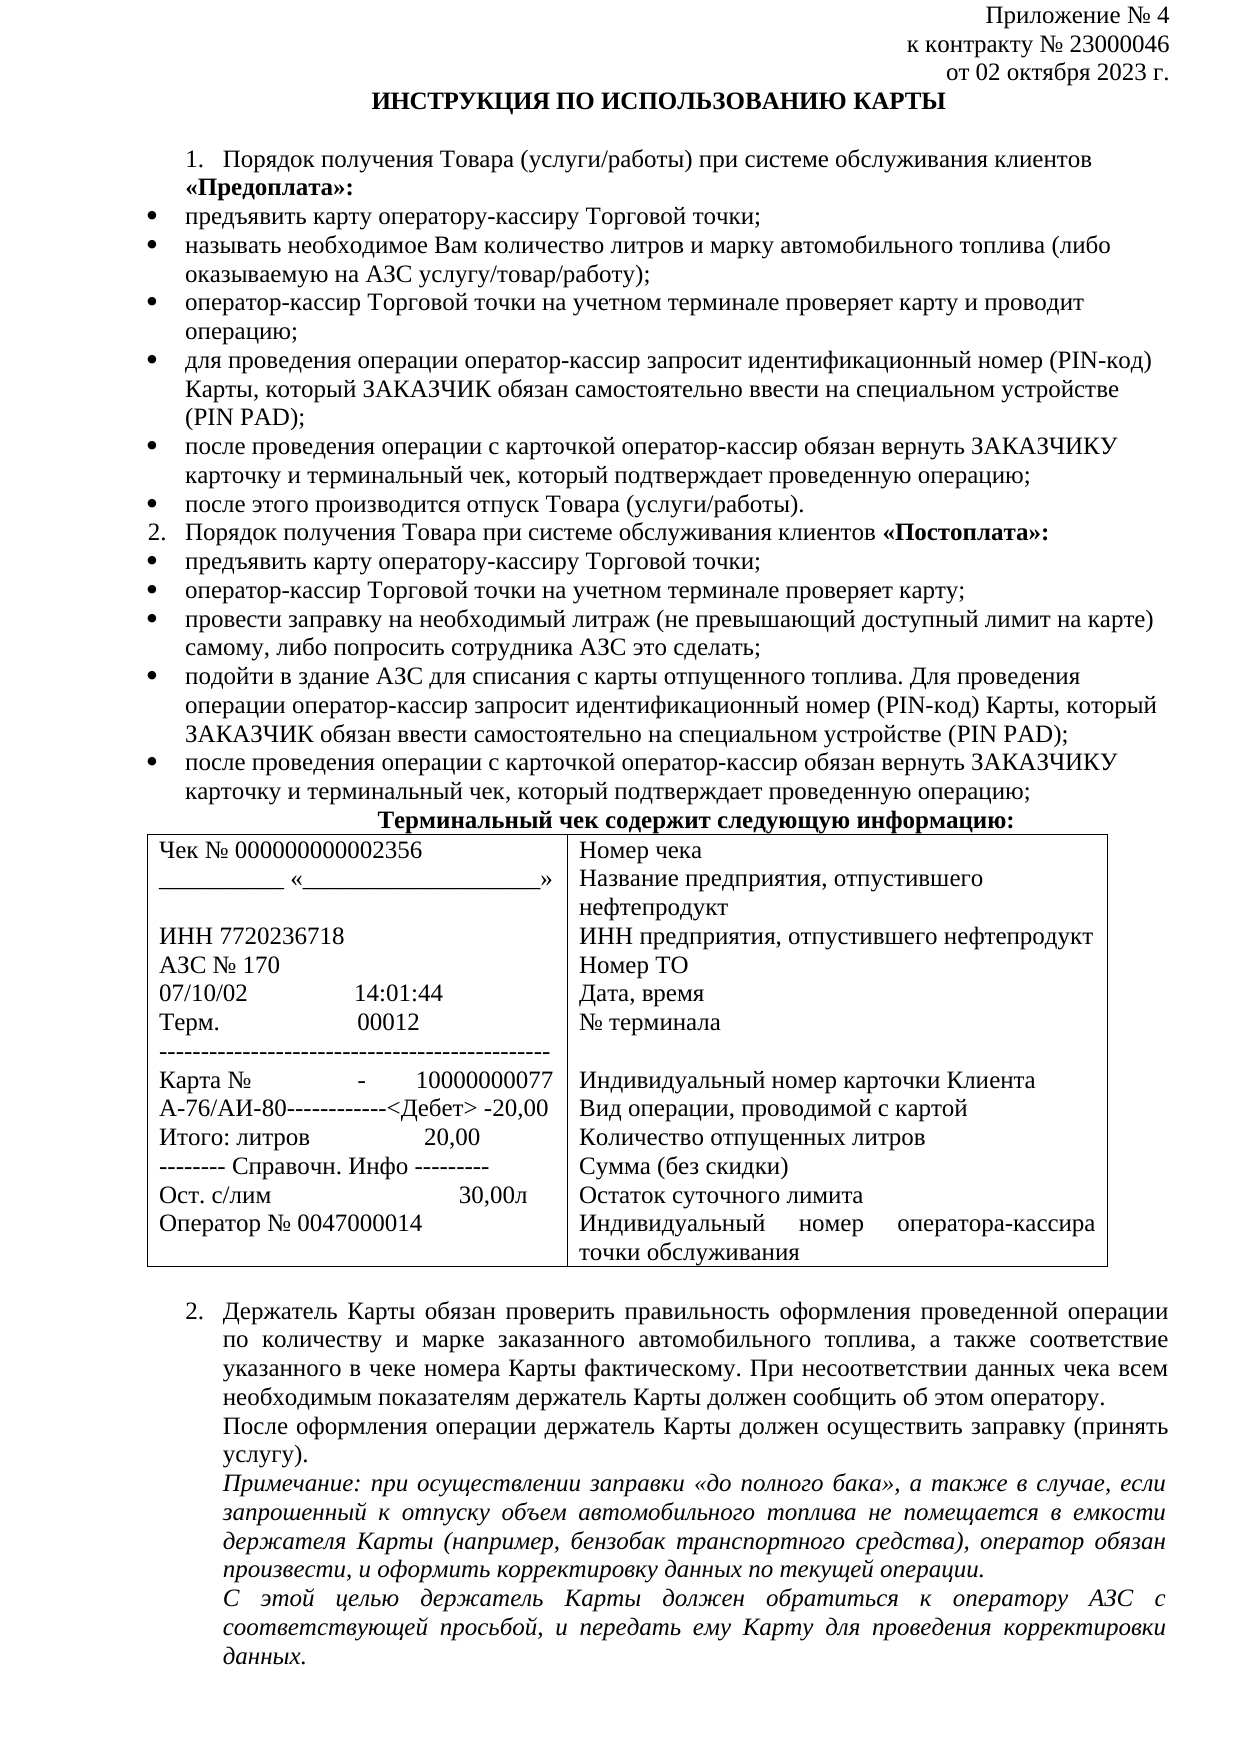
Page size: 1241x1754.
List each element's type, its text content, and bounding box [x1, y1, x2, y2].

list после этого производится отпуск Товара (услуги/работы). [148, 489, 1169, 517]
list Держатель Карты обязан проверить правильность оформления проведенной операции по количеству и марке заказанного автомобильного топлива, а также соответствие указанного в чеке номера Карты фактическому. При несоответствии данных чека всем необходимым показателям держатель Карты должен сообщить об этом оператору. [185, 1296, 1169, 1411]
table_header Чек № 000000000002356 __________ «___________________» ИНН 7720236718 АЗС № 170 07/10/02 14:01:44 Терм. 00012 ----------------------------------------------- Карта № - 10000000077 А-76/АИ-80------------<Дебет> -20,00 Итого: литров 20,00 -------- Справочн. Инфо --------- Ост. с/лим 30,00л Оператор № 0047000014 [148, 835, 567, 1266]
text от 02 октября 2023 г. [856, 57, 1169, 86]
text После оформления операции держатель Карты должен осуществить заправку (принять услугу). [223, 1411, 1169, 1468]
list для проведения операции оператор-кассир запросит идентификационный номер (PIN-код) Карты, который ЗАКАЗЧИК обязан самостоятельно ввести на специальном устройстве (PIN PAD); [148, 345, 1169, 431]
list предъявить карту оператору-кассиру Торговой точки; [148, 546, 1169, 575]
text Терминальный чек содержит следующую информацию: [185, 805, 1169, 834]
list предъявить карту оператору-кассиру Торговой точки; [148, 201, 1169, 230]
list Порядок получения Товара (услуги/работы) при системе обслуживания клиентов «Предоплата»: [185, 144, 1169, 201]
text к контракту № 23000046 [148, 29, 1169, 57]
text Примечание: при осуществлении заправки «до полного бака», а также в случае, если запрошенный к отпуску объем автомобильного топлива не помещается в емкости держателя Карты (например, бензобак транспортного средства), оператор обязан произвести, и оформить корректировку данных по текущей операции. [223, 1468, 1169, 1583]
list оператор-кассир Торговой точки на учетном терминале проверяет карту и проводит операцию; [148, 287, 1169, 345]
table_header Номер чека Название предприятия, отпустившего нефтепродукт ИНН предприятия, отпустившего нефтепродукт Номер ТО Дата, время № терминала Индивидуальный номер карточки Клиента Вид операции, проводимой с картой Количество отпущенных литров Сумма (без скидки) Остаток суточного лимита Индивидуальный номер оператора-кассира точки обслуживания [568, 835, 1107, 1266]
list подойти в здание АЗС для списания с карты отпущенного топлива. Для проведения операции оператор-кассир запросит идентификационный номер (PIN-код) Карты, который ЗАКАЗЧИК обязан ввести самостоятельно на специальном устройстве (PIN PAD); [148, 661, 1169, 747]
list называть необходимое Вам количество литров и марку автомобильного топлива (либо оказываемую на АЗС услугу/товар/работу); [148, 230, 1169, 287]
list после проведения операции с карточкой оператор-кассир обязан вернуть ЗАКАЗЧИКУ карточку и терминальный чек, который подтверждает проведенную операцию; [148, 431, 1169, 489]
text Приложение № 4 [148, 0, 1169, 29]
list оператор-кассир Торговой точки на учетном терминале проверяет карту; [148, 575, 1169, 604]
text ИНСТРУКЦИЯ ПО ИСПОЛЬЗОВАНИЮ КАРТЫ [148, 86, 1169, 115]
text С этой целью держатель Карты должен обратиться к оператору АЗС с соответствующей просьбой, и передать ему Карту для проведения корректировки данных. [223, 1583, 1169, 1669]
list провести заправку на необходимый литраж (не превышающий доступный лимит на карте) самому, либо попросить сотрудника АЗС это сделать; [148, 604, 1169, 661]
list после проведения операции с карточкой оператор-кассир обязан вернуть ЗАКАЗЧИКУ карточку и терминальный чек, который подтверждает проведенную операцию; [148, 747, 1169, 805]
list Порядок получения Товара при системе обслуживания клиентов «Постоплата»: [148, 517, 1169, 546]
